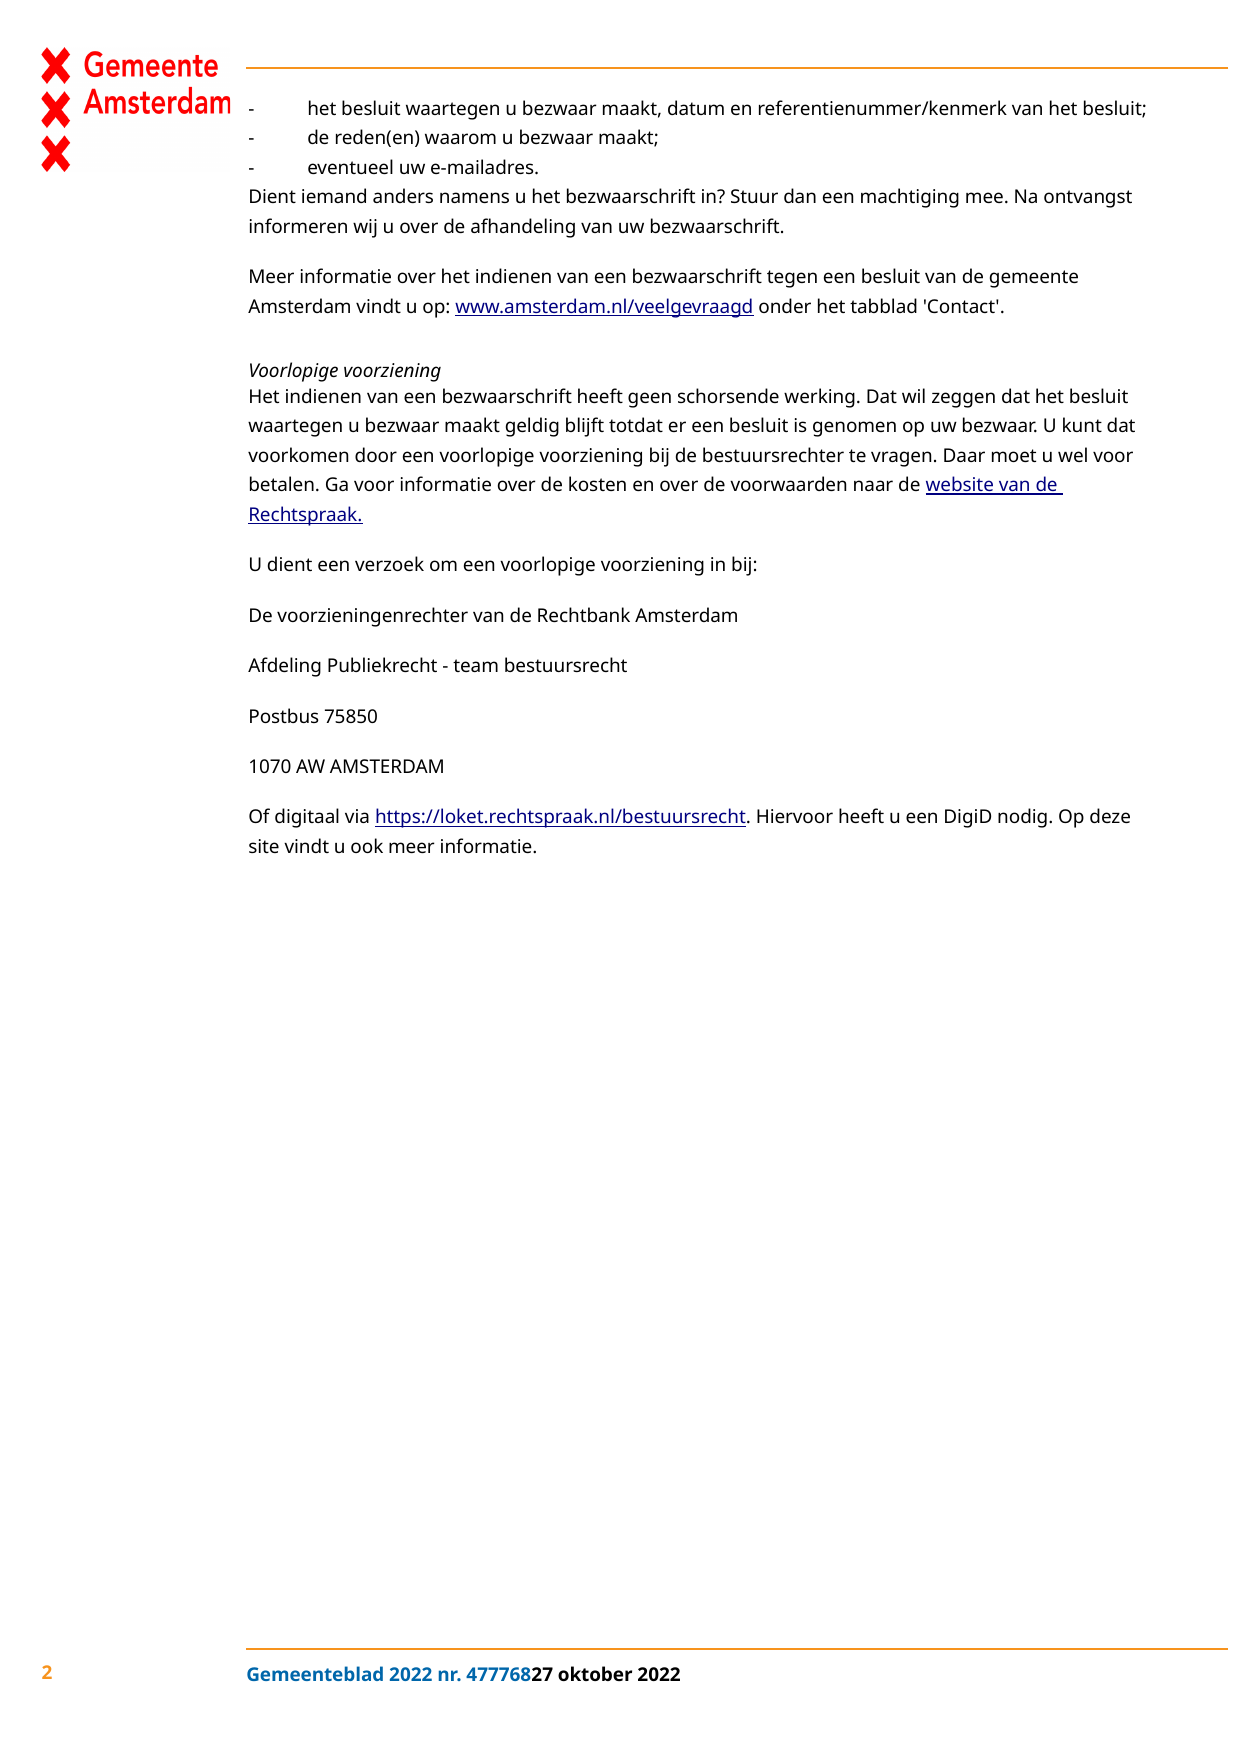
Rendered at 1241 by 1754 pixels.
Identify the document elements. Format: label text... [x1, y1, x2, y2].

text Meer informatie over het indienen van een bezwaarschrift tegen een besluit van de gemeente Amsterdam vindt u op: www.amsterdam.nl/veelgevraagd onder het tabblad 'Contact'. [248, 263, 1152, 319]
text U dient een verzoek om een voorlopige voorziening in bij: [248, 552, 1152, 577]
text Voorlopige voorziening [248, 357, 1152, 383]
text Of digitaal via https://loket.rechtspraak.nl/bestuursrecht. Hiervoor heeft u een DigiD nodig. Op deze site vindt u ook meer informatie. [248, 804, 1152, 859]
text 1070 AW AMSTERDAM [248, 753, 1152, 779]
list het besluit waartegen u bezwaar maakt, datum en referentienummer/kenmerk van het besluit; [248, 95, 1152, 121]
list eventueel uw e-mailadres. [248, 154, 1152, 180]
text Dient iemand anders namens u het bezwaarschrift in? Stuur dan een machtiging mee. Na ontvangst informeren wij u over de afhandeling van uw bezwaarschrift. [248, 183, 1152, 239]
picture [41, 47, 231, 172]
text Postbus 75850 [248, 703, 1152, 728]
text Het indienen van een bezwaarschrift heeft geen schorsende werking. Dat wil zeggen dat het besluit waartegen u bezwaar maakt geldig blijft totdat er een besluit is genomen op uw bezwaar. U kunt dat voorkomen door een voorlopige voorziening bij de bestuursrechter te vragen. Daar moet u wel voor betalen. Ga voor informatie over de kosten en over de voorwaarden naar de website van de Rechtspraak. [248, 383, 1152, 527]
text De voorzieningenrechter van de Rechtbank Amsterdam [248, 602, 1152, 628]
text Afdeling Publiekrecht - team bestuursrecht [248, 652, 1152, 678]
list de reden(en) waarom u bezwaar maakt; [248, 124, 1152, 150]
